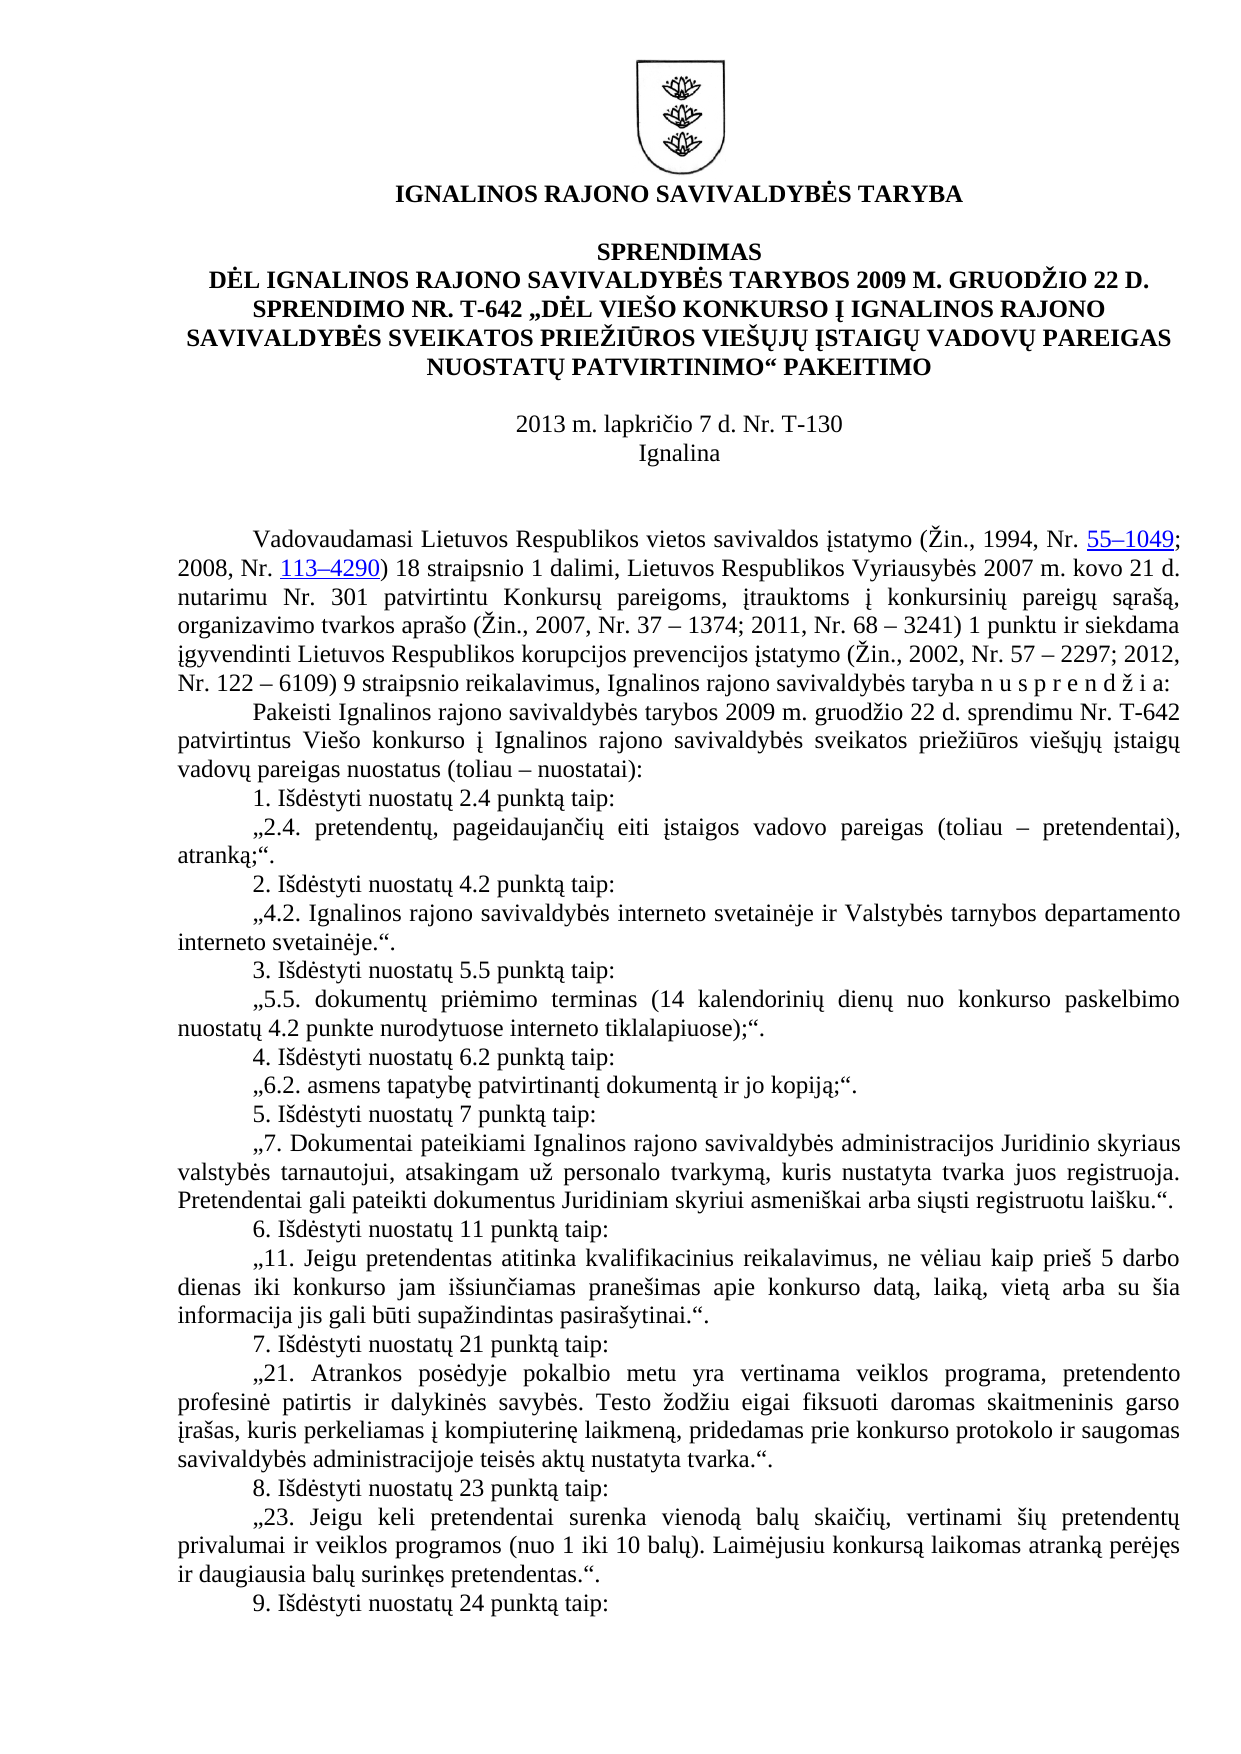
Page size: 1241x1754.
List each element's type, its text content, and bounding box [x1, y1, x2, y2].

text Ignalina [177, 438, 1181, 467]
text IGNALINOS RAJONO SAVIVALDYBĖS TARYBA [177, 179, 1181, 208]
text „6.2. asmens tapatybę patvirtinantį dokumentą ir jo kopiją;“. [177, 1070, 1181, 1099]
text 7. Išdėstyti nuostatų 21 punktą taip: [177, 1329, 1181, 1358]
text Pakeisti Ignalinos rajono savivaldybės tarybos 2009 m. gruodžio 22 d. sprendimu Nr. T-642 patvirtintus Viešo konkurso į Ignalinos rajono savivaldybės sveikatos priežiūros viešųjų įstaigų vadovų pareigas nuostatus (toliau – nuostatai): [177, 697, 1181, 783]
text Vadovaudamasi Lietuvos Respublikos vietos savivaldos įstatymo (Žin., 1994, Nr. 55–1049; 2008, Nr. 113–4290) 18 straipsnio 1 dalimi, Lietuvos Respublikos Vyriausybės 2007 m. kovo 21 d. nutarimu Nr. 301 patvirtintu Konkursų pareigoms, įtrauktoms į konkursinių pareigų sąrašą, organizavimo tvarkos aprašo (Žin., 2007, Nr. 37 – 1374; 2011, Nr. 68 – 3241) 1 punktu ir siekdama įgyvendinti Lietuvos Respublikos korupcijos prevencijos įstatymo (Žin., 2002, Nr. 57 – 2297; 2012, Nr. 122 – 6109) 9 straipsnio reikalavimus, Ignalinos rajono savivaldybės taryba n u s p r e n d ž i a: [177, 524, 1181, 697]
text 2013 m. lapkričio 7 d. Nr. T-130 [177, 409, 1181, 438]
text 4. Išdėstyti nuostatų 6.2 punktą taip: [177, 1042, 1181, 1070]
text 2. Išdėstyti nuostatų 4.2 punktą taip: [177, 869, 1181, 898]
text 1. Išdėstyti nuostatų 2.4 punktą taip: [177, 783, 1181, 812]
text „11. Jeigu pretendentas atitinka kvalifikacinius reikalavimus, ne vėliau kaip prieš 5 darbo dienas iki konkurso jam išsiunčiamas pranešimas apie konkurso datą, laiką, vietą arba su šia informacija jis gali būti supažindintas pasirašytinai.“. [177, 1243, 1181, 1329]
text „7. Dokumentai pateikiami Ignalinos rajono savivaldybės administracijos Juridinio skyriaus valstybės tarnautojui, atsakingam už personalo tvarkymą, kuris nustatyta tvarka juos registruoja. Pretendentai gali pateikti dokumentus Juridiniam skyriui asmeniškai arba siųsti registruotu laišku.“. [177, 1128, 1181, 1214]
text 8. Išdėstyti nuostatų 23 punktą taip: [177, 1473, 1181, 1502]
text „5.5. dokumentų priėmimo terminas (14 kalendorinių dienų nuo konkurso paskelbimo nuostatų 4.2 punkte nurodytuose interneto tiklalapiuose);“. [177, 984, 1181, 1042]
text 6. Išdėstyti nuostatų 11 punktą taip: [177, 1214, 1181, 1243]
text „2.4. pretendentų, pageidaujančių eiti įstaigos vadovo pareigas (toliau – pretendentai), atranką;“. [177, 812, 1181, 869]
text „21. Atrankos posėdyje pokalbio metu yra vertinama veiklos programa, pretendento profesinė patirtis ir dalykinės savybės. Testo žodžiu eigai fiksuoti daromas skaitmeninis garso įrašas, kuris perkeliamas į kompiuterinę laikmeną, pridedamas prie konkurso protokolo ir saugomas savivaldybės administracijoje teisės aktų nustatyta tvarka.“. [177, 1358, 1181, 1473]
text 5. Išdėstyti nuostatų 7 punktą taip: [177, 1099, 1181, 1128]
text 3. Išdėstyti nuostatų 5.5 punktą taip: [177, 955, 1181, 984]
text „23. Jeigu keli pretendentai surenka vienodą balų skaičių, vertinami šių pretendentų privalumai ir veiklos programos (nuo 1 iki 10 balų). Laimėjusiu konkursą laikomas atranką perėjęs ir daugiausia balų surinkęs pretendentas.“. [177, 1502, 1181, 1588]
text DĖL IGNALINOS RAJONO SAVIVALDYBĖS TARYBOS 2009 M. GRUODŽIO 22 D. SPRENDIMO NR. T-642 „DĖL VIEŠO KONKURSO Į IGNALINOS RAJONO SAVIVALDYBĖS SVEIKATOS PRIEŽIŪROS VIEŠŲJŲ ĮSTAIGŲ VADOVŲ PAREIGAS NUOSTATŲ PATVIRTINIMO“ PAKEITIMO [177, 265, 1181, 380]
text „4.2. Ignalinos rajono savivaldybės interneto svetainėje ir Valstybės tarnybos departamento interneto svetainėje.“. [177, 898, 1181, 955]
text 9. Išdėstyti nuostatų 24 punktą taip: [177, 1588, 1181, 1617]
text SPRENDIMAS [177, 237, 1181, 265]
